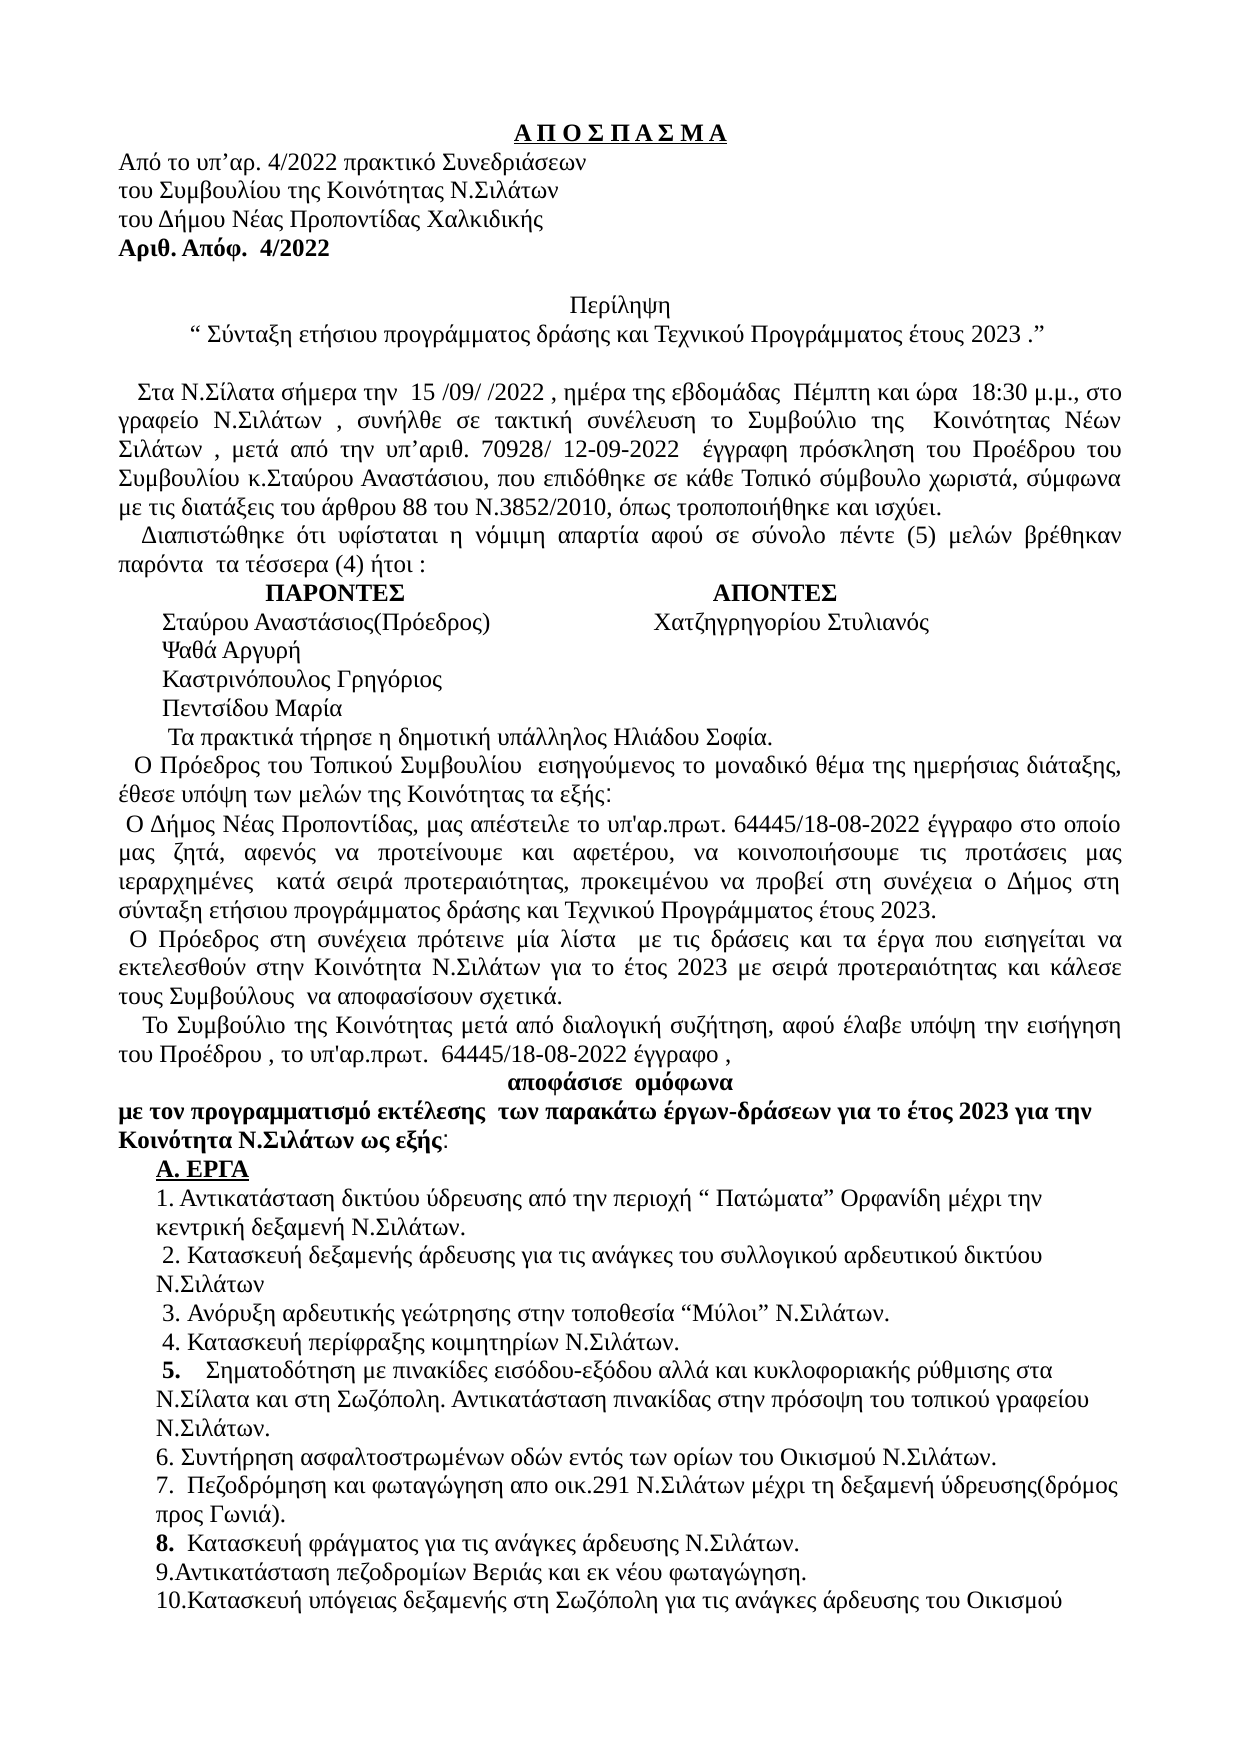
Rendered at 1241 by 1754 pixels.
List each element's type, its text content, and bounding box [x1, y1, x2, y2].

text Καστρινόπουλος Γρηγόριος [118, 664, 1122, 693]
text “ Σύνταξη ετήσιου προγράμματος δράσης και Τεχνικού Προγράμματος έτους 2023 .” [118, 319, 1122, 348]
text Αριθ. Απόφ. 4/2022 [118, 233, 1122, 262]
text με τον προγραμματισμό εκτέλεσης των παρακάτω έργων-δράσεων για το έτος 2023 για την Κοινότητα Ν.Σιλάτων ως εξής׃ [118, 1096, 1122, 1154]
text του Συμβουλίου της Κοινότητας Ν.Σιλάτων [118, 176, 1122, 204]
text του Δήμου Νέας Προποντίδας Χαλκιδικής [118, 204, 1122, 233]
text ΠΑΡΟΝΤΕΣ ΑΠΟΝΤΕΣ [118, 578, 1122, 607]
text Στα Ν.Σίλατα σήμερα την 15 /09/ /2022 , ημέρα της εβδομάδας Πέμπτη και ώρα 18:30 μ.μ., στο γραφείο Ν.Σιλάτων , συνήλθε σε τακτική συνέλευση το Συμβούλιο της Κοινότητας Νέων Σιλάτων , μετά από την υπ’αριθ. 70928/ 12-09-2022 έγγραφη πρόσκληση του Προέδρου του Συμβουλίου κ.Σταύρου Αναστάσιου, που επιδόθηκε σε κάθε Τοπικό σύμβουλο χωριστά, σύμφωνα με τις διατάξεις του άρθρου 88 του Ν.3852/2010, όπως τροποποιήθηκε και ισχύει. [118, 377, 1122, 521]
text Ο Πρόεδρος στη συνέχεια πρότεινε μία λίστα με τις δράσεις και τα έργα που εισηγείται να εκτελεσθούν στην Κοινότητα Ν.Σιλάτων για το έτος 2023 με σειρά προτεραιότητας και κάλεσε τους Συμβούλους να αποφασίσουν σχετικά. [118, 924, 1122, 1010]
text Σταύρου Αναστάσιος(Πρόεδρος) Χατζηγρηγορίου Στυλιανός [118, 607, 1122, 636]
text Διαπιστώθηκε ότι υφίσταται η νόμιμη απαρτία αφού σε σύνολο πέντε (5) μελών βρέθηκαν παρόντα τα τέσσερα (4) ήτοι : [118, 521, 1122, 578]
text αποφάσισε ομόφωνα [118, 1067, 1122, 1096]
text Α Π Ο Σ Π Α Σ Μ Α [118, 118, 1122, 147]
list 5. Σηματοδότηση με πινακίδες εισόδου-εξόδου αλλά και κυκλοφοριακής ρύθμισης στα Ν.Σίλατα και στη Σωζόπολη. Αντικατάσταση πινακίδας στην πρόσοψη του τοπικού γραφείου Ν.Σιλάτων. [156, 1355, 1122, 1442]
text Ο Πρόεδρος του Τοπικού Συμβουλίου εισηγούμενος το μοναδικό θέμα της ημερήσιας διάταξης, έθεσε υπόψη των μελών της Κοινότητας τα εξής׃ [118, 751, 1122, 809]
text Ψαθά Αργυρή [118, 636, 1122, 664]
text Ο Δήμος Νέας Προποντίδας, μας απέστειλε το υπ'αρ.πρωτ. 64445/18-08-2022 έγγραφο στο οποίο μας ζητά, αφενός να προτείνουμε και αφετέρου, να κοινοποιήσουμε τις προτάσεις μας ιεραρχημένες κατά σειρά προτεραιότητας, προκειμένου να προβεί στη συνέχεια ο Δήμος στη σύνταξη ετήσιου προγράμματος δράσης και Τεχνικού Προγράμματος έτους 2023. [118, 809, 1122, 924]
list 8. Κατασκευή φράγματος για τις ανάγκες άρδευσης Ν.Σιλάτων. [156, 1528, 1122, 1557]
text Πεντσίδου Μαρία [118, 693, 1122, 722]
text Τα πρακτικά τήρησε η δημοτική υπάλληλος Ηλιάδου Σοφία. [118, 722, 1122, 751]
list 10.Κατασκευή υπόγειας δεξαμενής στη Σωζόπολη για τις ανάγκες άρδευσης του Οικισμού [156, 1585, 1122, 1614]
list 7. Πεζοδρόμηση και φωταγώγηση απο οικ.291 Ν.Σιλάτων μέχρι τη δεξαμενή ύδρευσης(δρόμος προς Γωνιά). [156, 1470, 1122, 1528]
list 3. Ανόρυξη αρδευτικής γεώτρησης στην τοποθεσία “Μύλοι” Ν.Σιλάτων. [156, 1298, 1122, 1327]
list 2. Κατασκευή δεξαμενής άρδευσης για τις ανάγκες του συλλογικού αρδευτικού δικτύου Ν.Σιλάτων [156, 1240, 1122, 1298]
text Περίληψη [118, 291, 1122, 319]
text 1. Αντικατάσταση δικτύου ύδρευσης από την περιοχή “ Πατώματα” Ορφανίδη μέχρι την κεντρική δεξαμενή Ν.Σιλάτων. [156, 1183, 1122, 1240]
text Α. ΕΡΓΑ [156, 1154, 1122, 1183]
list 6. Συντήρηση ασφαλτοστρωμένων οδών εντός των ορίων του Οικισμού Ν.Σιλάτων. [156, 1442, 1122, 1470]
text Από το υπ’αρ. 4/2022 πρακτικό Συνεδριάσεων [118, 147, 1122, 176]
list 9.Αντικατάσταση πεζοδρομίων Βεριάς και εκ νέου φωταγώγηση. [156, 1557, 1122, 1585]
list 4. Κατασκευή περίφραξης κοιμητηρίων Ν.Σιλάτων. [156, 1327, 1122, 1355]
text Το Συμβούλιο της Κοινότητας μετά από διαλογική συζήτηση, αφού έλαβε υπόψη την εισήγηση του Προέδρου , το υπ'αρ.πρωτ. 64445/18-08-2022 έγγραφο , [118, 1010, 1122, 1067]
